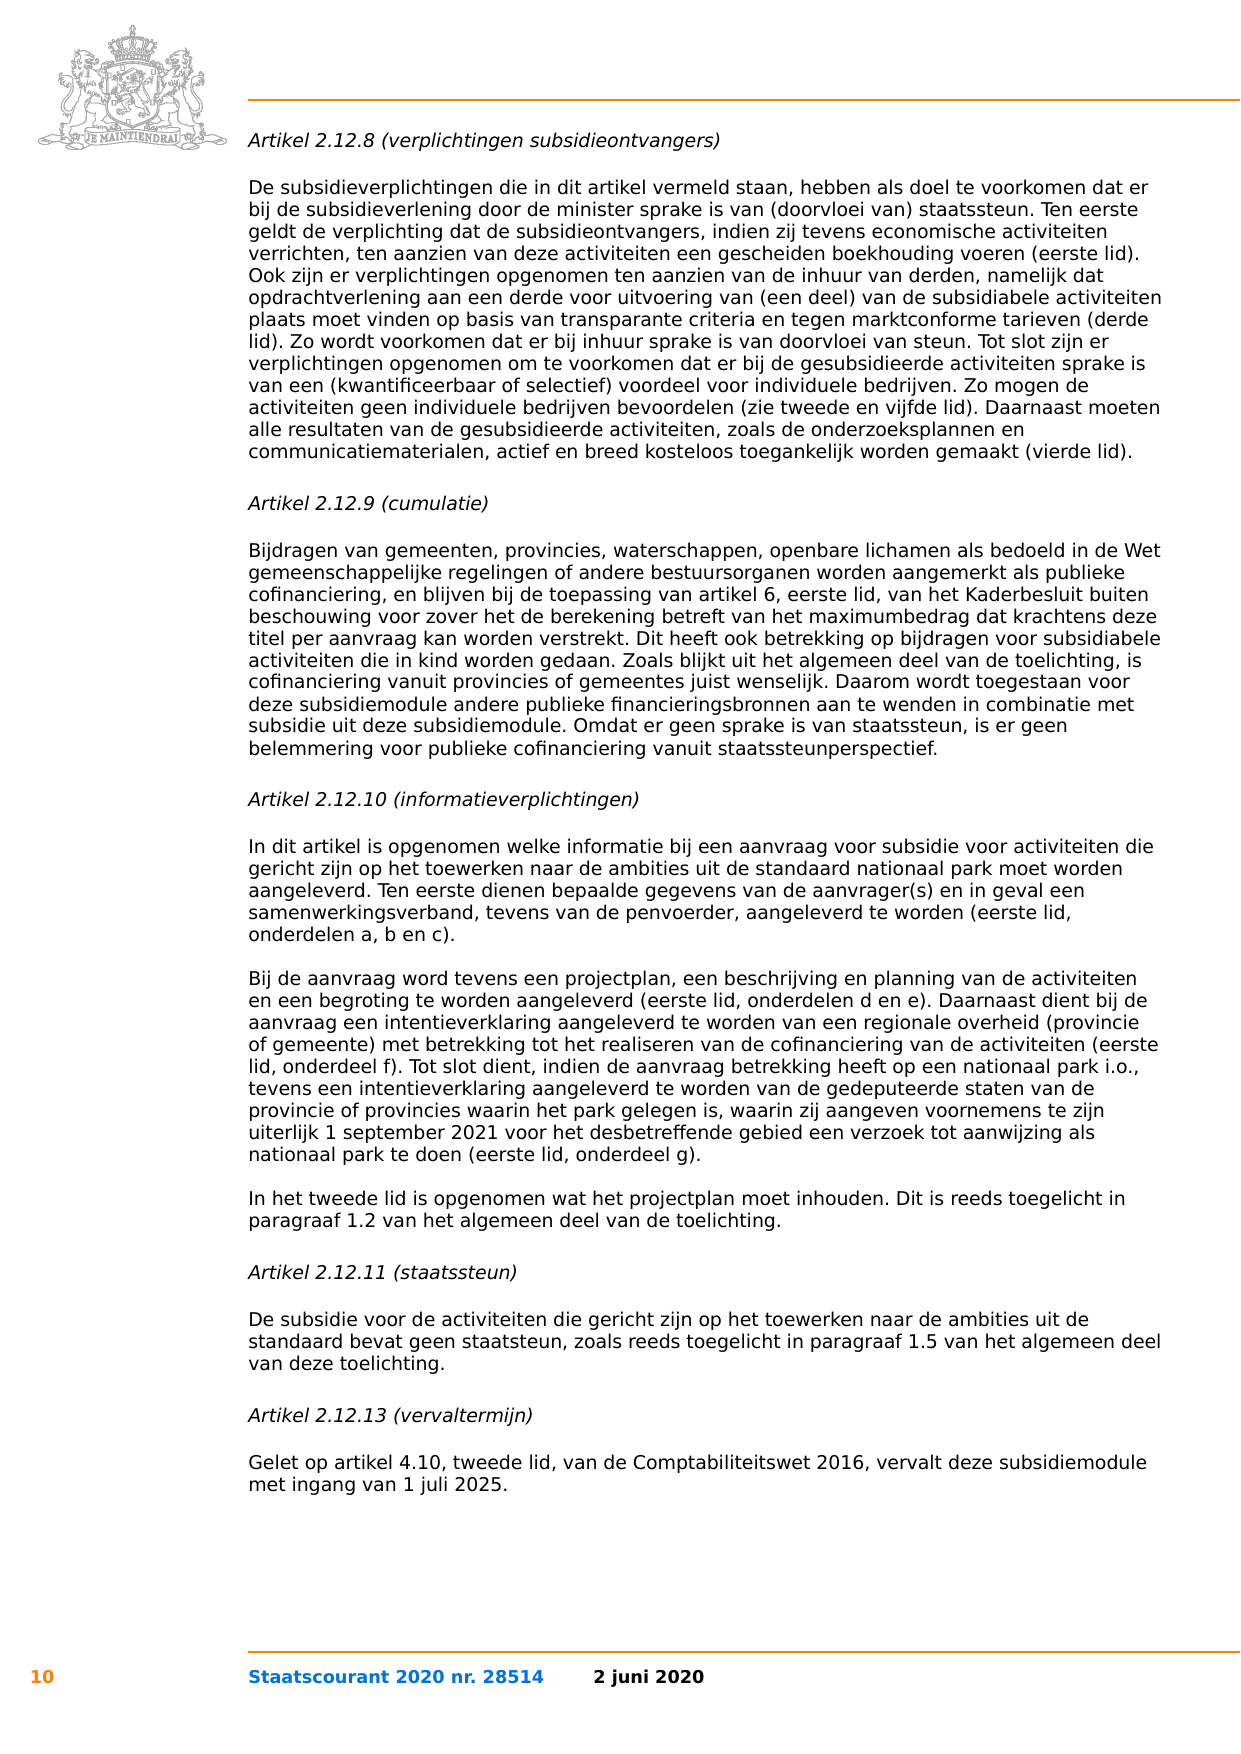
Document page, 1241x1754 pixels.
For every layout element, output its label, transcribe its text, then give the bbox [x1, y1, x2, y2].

subtitle Artikel 2.12.8 (verplichtingen subsidieontvangers) [248, 130, 1163, 152]
subtitle Artikel 2.12.10 (informatieverplichtingen) [248, 789, 1163, 811]
text De subsidieverplichtingen die in dit artikel vermeld staan, hebben als doel te voorkomen dat er bij de subsidieverlening door de minister sprake is van (doorvloei van) staatssteun. Ten eerste geldt de verplichting dat de subsidieontvangers, indien zij tevens economische activiteiten verrichten, ten aanzien van deze activiteiten een gescheiden boekhouding voeren (eerste lid). Ook zijn er verplichtingen opgenomen ten aanzien van de inhuur van derden, namelijk dat opdrachtverlening aan een derde voor uitvoering van (een deel) van de subsidiabele activiteiten plaats moet vinden op basis van transparante criteria en tegen marktconforme tarieven (derde lid). Zo wordt voorkomen dat er bij inhuur sprake is van doorvloei van steun. Tot slot zijn er verplichtingen opgenomen om te voorkomen dat er bij de gesubsidieerde activiteiten sprake is van een (kwantificeerbaar of selectief) voordeel voor individuele bedrijven. Zo mogen de activiteiten geen individuele bedrijven bevoordelen (zie tweede en vijfde lid). Daarnaast moeten alle resultaten van de gesubsidieerde activiteiten, zoals de onderzoeksplannen en communicatiematerialen, actief en breed kosteloos toegankelijk worden gemaakt (vierde lid). [248, 177, 1163, 463]
subtitle Artikel 2.12.9 (cumulatie) [248, 493, 1163, 514]
subtitle Artikel 2.12.11 (staatssteun) [248, 1262, 1163, 1284]
text De subsidie voor de activiteiten die gericht zijn op het toewerken naar de ambities uit de standaard bevat geen staatsteun, zoals reeds toegelicht in paragraaf 1.5 van het algemeen deel van deze toelichting. [248, 1309, 1163, 1375]
text Bijdragen van gemeenten, provincies, waterschappen, openbare lichamen als bedoeld in de Wet gemeenschappelijke regelingen of andere bestuursorganen worden aangemerkt als publieke cofinanciering, en blijven bij de toepassing van artikel 6, eerste lid, van het Kaderbesluit buiten beschouwing voor zover het de berekening betreft van het maximumbedrag dat krachtens deze titel per aanvraag kan worden verstrekt. Dit heeft ook betrekking op bijdragen voor subsidiabele activiteiten die in kind worden gedaan. Zoals blijkt uit het algemeen deel van de toelichting, is cofinanciering vanuit provincies of gemeentes juist wenselijk. Daarom wordt toegestaan voor deze subsidiemodule andere publieke financieringsbronnen aan te wenden in combinatie met subsidie uit deze subsidiemodule. Omdat er geen sprake is van staatssteun, is er geen belemmering voor publieke cofinanciering vanuit staatssteunperspectief. [248, 539, 1163, 759]
text Gelet op artikel 4.10, tweede lid, van de Comptabiliteitswet 2016, vervalt deze subsidiemodule met ingang van 1 juli 2025. [248, 1452, 1163, 1496]
picture [38, 25, 227, 150]
text In dit artikel is opgenomen welke informatie bij een aanvraag voor subsidie voor activiteiten die gericht zijn op het toewerken naar de ambities uit de standaard nationaal park moet worden aangeleverd. Ten eerste dienen bepaalde gegevens van de aanvrager(s) en in geval een samenwerkingsverband, tevens van de penvoerder, aangeleverd te worden (eerste lid, onderdelen a, b en c). [248, 836, 1163, 946]
text Bij de aanvraag word tevens een projectplan, een beschrijving en planning van de activiteiten en een begroting te worden aangeleverd (eerste lid, onderdelen d en e). Daarnaast dient bij de aanvraag een intentieverklaring aangeleverd te worden van een regionale overheid (provincie of gemeente) met betrekking tot het realiseren van de cofinanciering van de activiteiten (eerste lid, onderdeel f). Tot slot dient, indien de aanvraag betrekking heeft op een nationaal park i.o., tevens een intentieverklaring aangeleverd te worden van de gedeputeerde staten van de provincie of provincies waarin het park gelegen is, waarin zij aangeven voornemens te zijn uiterlijk 1 september 2021 voor het desbetreffende gebied een verzoek tot aanwijzing als nationaal park te doen (eerste lid, onderdeel g). [248, 968, 1163, 1166]
text In het tweede lid is opgenomen wat het projectplan moet inhouden. Dit is reeds toegelicht in paragraaf 1.2 van het algemeen deel van de toelichting. [248, 1188, 1163, 1232]
subtitle Artikel 2.12.13 (vervaltermijn) [248, 1405, 1163, 1427]
